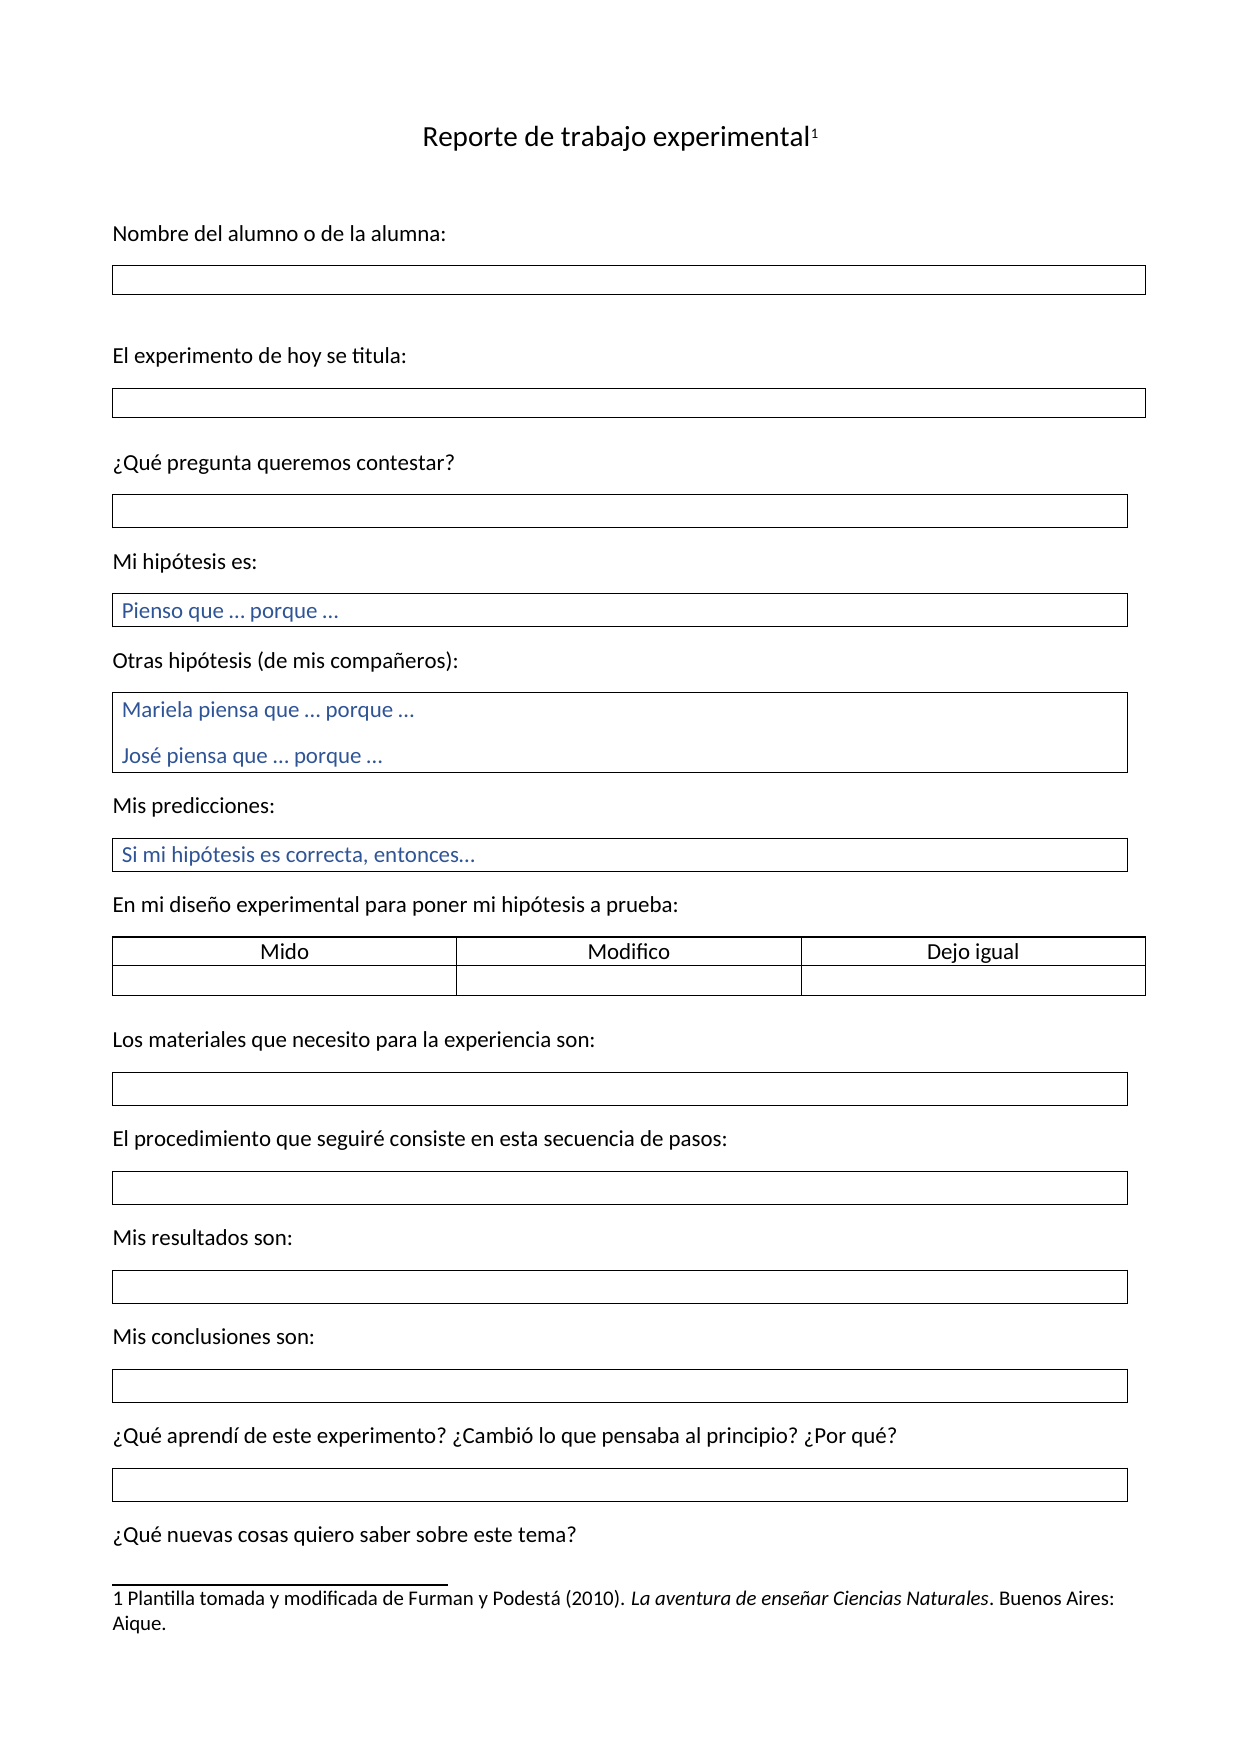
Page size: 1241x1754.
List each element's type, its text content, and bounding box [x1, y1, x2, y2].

text ¿Qué aprendí de este experimento? ¿Cambió lo que pensaba al principio? ¿Por qué? [112, 1421, 1128, 1449]
text El experimento de hoy se titula: [112, 342, 1128, 370]
table_cell [113, 966, 456, 994]
table_header [113, 266, 1145, 294]
text Mariela piensa que … porque … [113, 693, 1127, 723]
table_header [113, 389, 1145, 417]
text Mis resultados son: [112, 1223, 1128, 1251]
text Mis predicciones: [112, 791, 1128, 819]
text El procedimiento que seguiré consiste en esta secuencia de pasos: [112, 1124, 1128, 1152]
text Los materiales que necesito para la experiencia son: [112, 1025, 1128, 1053]
text Reporte de trabajo experimental [112, 118, 1128, 154]
text ¿Qué nuevas cosas quiero saber sobre este tema? [112, 1520, 1128, 1548]
text Mis conclusiones son: [112, 1322, 1128, 1350]
text Mi hipótesis es: [112, 547, 1128, 575]
text Plantilla tomada y modificada de Furman y Podestá (2010). La aventura de enseñar Ciencias Naturales. Buenos Aires: Aique. [112, 1585, 1128, 1636]
table_cell [457, 966, 801, 994]
text Nombre del alumno o de la alumna: [112, 219, 1128, 247]
text Pienso que … porque … [113, 594, 1127, 626]
text José piensa que … porque … [113, 738, 1127, 772]
table_cell [802, 966, 1145, 994]
table_header Dejo igual [802, 938, 1145, 965]
text En mi diseño experimental para poner mi hipótesis a prueba: [112, 890, 1128, 918]
text Si mi hipótesis es correcta, entonces… [113, 839, 1127, 871]
text Otras hipótesis (de mis compañeros): [112, 646, 1128, 674]
table_header Modifico [457, 938, 801, 965]
table_header Mido [113, 938, 456, 965]
text ¿Qué pregunta queremos contestar? [112, 448, 1128, 476]
